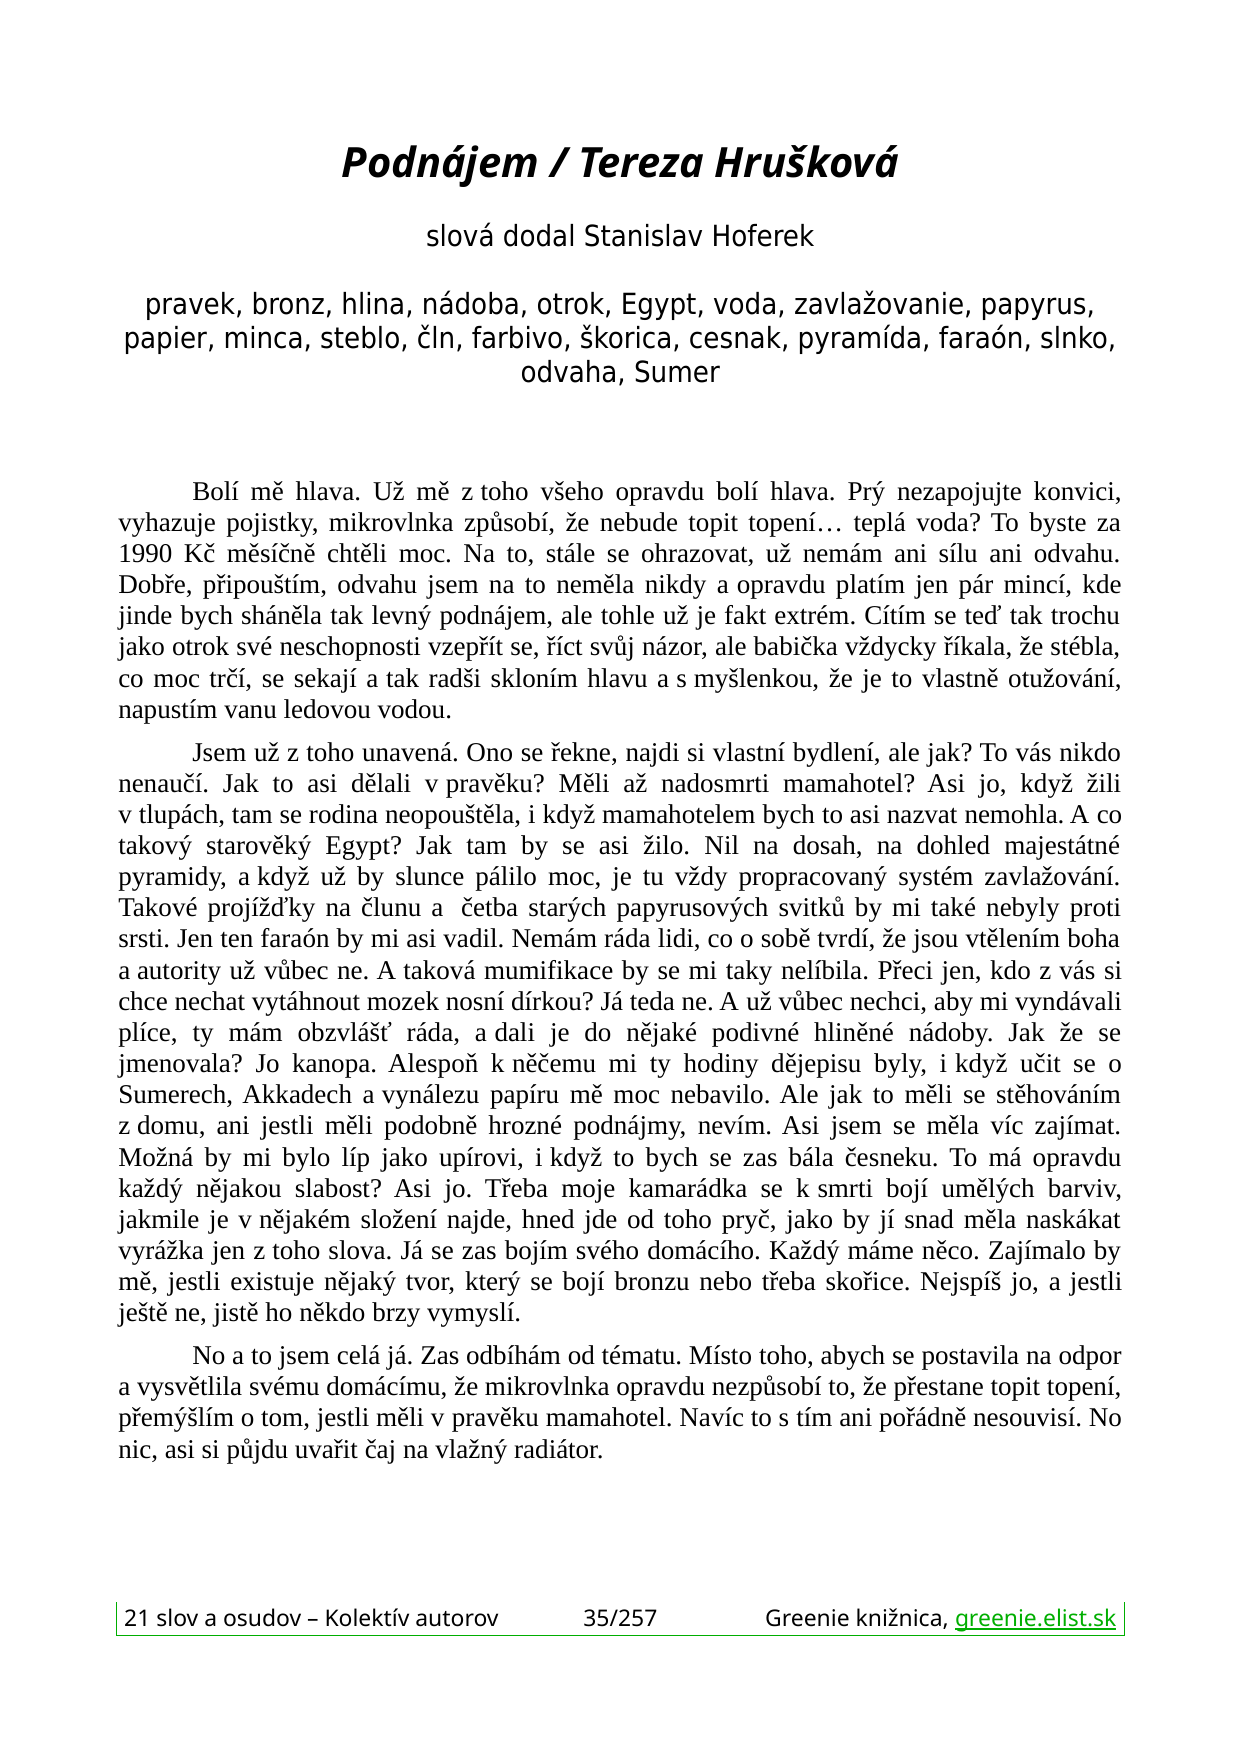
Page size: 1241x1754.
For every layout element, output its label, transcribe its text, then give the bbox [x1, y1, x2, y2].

text No a to jsem celá já. Zas odbíhám od tématu. Místo toho, abych se postavila na odpor a vysvětlila svému domácímu, že mikrovlnka opravdu nezpůsobí to, že přestane topit topení, přemýšlím o tom, jestli měli v pravěku mamahotel. Navíc to s tím ani pořádně nesouvisí. No nic, asi si půjdu uvařit čaj na vlažný radiátor. [118, 1339, 1122, 1464]
subtitle Podnájem / Tereza Hrušková [118, 133, 1122, 190]
text slová dodal Stanislav Hoferek [118, 219, 1122, 253]
text Bolí mě hlava. Už mě z toho všeho opravdu bolí hlava. Prý nezapojujte konvici, vyhazuje pojistky, mikrovlnka způsobí, že nebude topit topení… teplá voda? To byste za 1990 Kč měsíčně chtěli moc. Na to, stále se ohrazovat, už nemám ani sílu ani odvahu. Dobře, připouštím, odvahu jsem na to neměla nikdy a opravdu platím jen pár mincí, kde jinde bych sháněla tak levný podnájem, ale tohle už je fakt extrém. Cítím se teď tak trochu jako otrok své neschopnosti vzepřít se, říct svůj názor, ale babička vždycky říkala, že stébla, co moc trčí, se sekají a tak radši skloním hlavu a s myšlenkou, že je to vlastně otužování, napustím vanu ledovou vodou. [118, 475, 1122, 724]
text pravek, bronz, hlina, nádoba, otrok, Egypt, voda, zavlažovanie, papyrus, papier, minca, steblo, čln, farbivo, škorica, cesnak, pyramída, faraón, slnko, odvaha, Sumer [118, 287, 1122, 389]
text Jsem už z toho unavená. Ono se řekne, najdi si vlastní bydlení, ale jak? To vás nikdo nenaučí. Jak to asi dělali v pravěku? Měli až nadosmrti mamahotel? Asi jo, když žili v tlupách, tam se rodina neopouštěla, i když mamahotelem bych to asi nazvat nemohla. A co takový starověký Egypt? Jak tam by se asi žilo. Nil na dosah, na dohled majestátné pyramidy, a když už by slunce pálilo moc, je tu vždy propracovaný systém zavlažování. Takové projížďky na člunu a četba starých papyrusových svitků by mi také nebyly proti srsti. Jen ten faraón by mi asi vadil. Nemám ráda lidi, co o sobě tvrdí, že jsou vtělením boha a autority už vůbec ne. A taková mumifikace by se mi taky nelíbila. Přeci jen, kdo z vás si chce nechat vytáhnout mozek nosní dírkou? Já teda ne. A už vůbec nechci, aby mi vyndávali plíce, ty mám obzvlášť ráda, a dali je do nějaké podivné hliněné nádoby. Jak že se jmenovala? Jo kanopa. Alespoň k něčemu mi ty hodiny dějepisu byly, i když učit se o Sumerech, Akkadech a vynálezu papíru mě moc nebavilo. Ale jak to měli se stěhováním z domu, ani jestli měli podobně hrozné podnájmy, nevím. Asi jsem se měla víc zajímat. Možná by mi bylo líp jako upírovi, i když to bych se zas bála česneku. To má opravdu každý nějakou slabost? Asi jo. Třeba moje kamarádka se k smrti bojí umělých barviv, jakmile je v nějakém složení najde, hned jde od toho pryč, jako by jí snad měla naskákat vyrážka jen z toho slova. Já se zas bojím svého domácího. Každý máme něco. Zajímalo by mě, jestli existuje nějaký tvor, který se bojí bronzu nebo třeba skořice. Nejspíš jo, a jestli ještě ne, jistě ho někdo brzy vymyslí. [118, 736, 1122, 1327]
